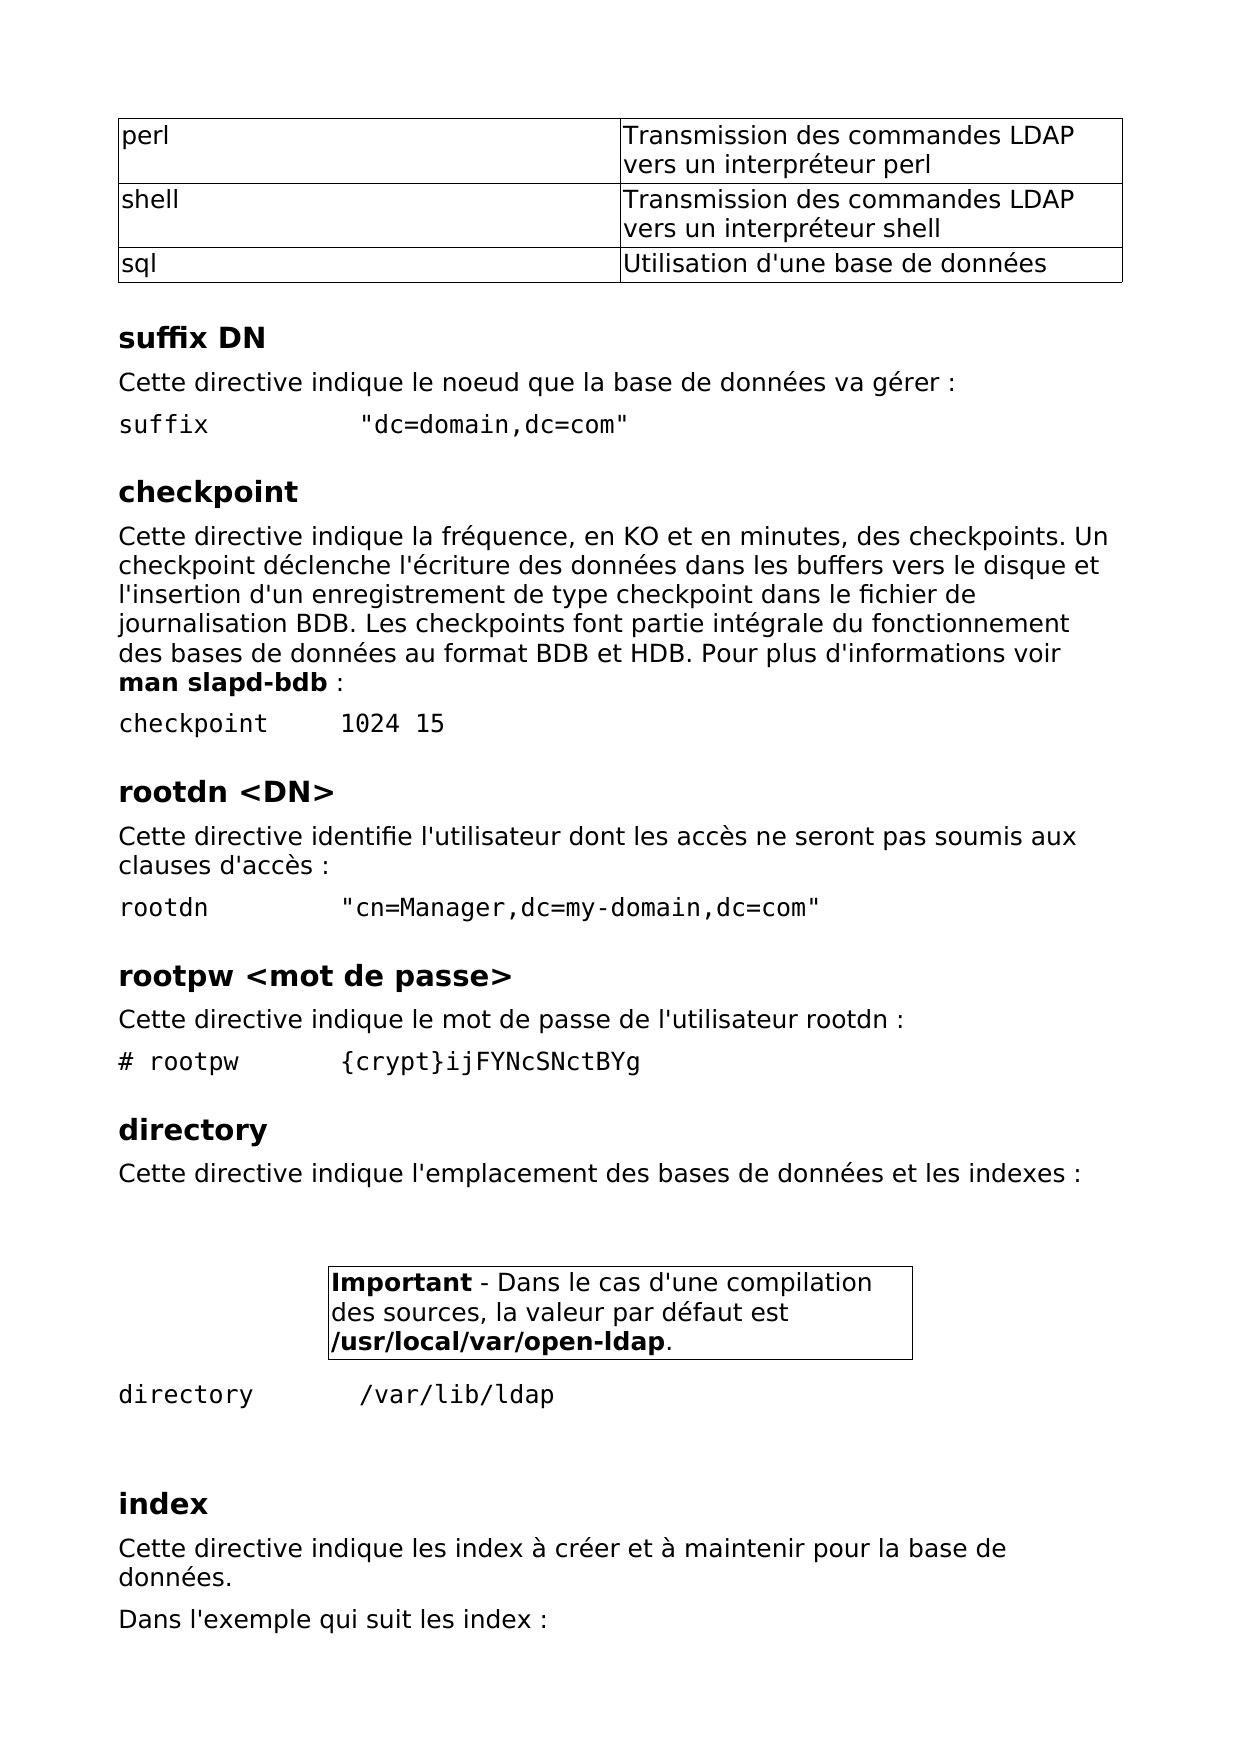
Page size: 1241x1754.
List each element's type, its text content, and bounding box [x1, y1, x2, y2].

subtitle suffix DN [118, 322, 1122, 356]
table_cell shell [119, 184, 620, 247]
subtitle checkpoint [118, 476, 1122, 510]
text Cette directive indique l'emplacement des bases de données et les indexes : [118, 1159, 1122, 1188]
text suffix "dc=domain,dc=com" [118, 410, 1122, 439]
text directory /var/lib/ldap [118, 1201, 1122, 1409]
subtitle rootdn <DN> [118, 776, 1122, 809]
subtitle rootpw <mot de passe> [118, 959, 1122, 993]
table_cell sql [119, 248, 620, 282]
text Cette directive indique les index à créer et à maintenir pour la base de données. [118, 1534, 1122, 1592]
text Cette directive identifie l'utilisateur dont les accès ne seront pas soumis aux clauses d'accès : [118, 822, 1122, 880]
text Cette directive indique le noeud que la base de données va gérer : [118, 368, 1122, 397]
table_cell perl [119, 119, 620, 182]
table_cell Utilisation d'une base de données [621, 248, 1122, 282]
text checkpoint 1024 15 [118, 710, 1122, 739]
text Cette directive indique le mot de passe de l'utilisateur rootdn : [118, 1005, 1122, 1034]
text # rootpw {crypt}ijFYNcSNctBYg [118, 1047, 1122, 1076]
text Cette directive indique la fréquence, en KO et en minutes, des checkpoints. Un checkpoint déclenche l'écriture des données dans les buffers vers le disque et l'insertion d'un enregistrement de type checkpoint dans le fichier de journalisation BDB. Les checkpoints font partie intégrale du fonctionnement des bases de données au format BDB et HDB. Pour plus d'informations voir man slapd-bdb : [118, 522, 1122, 697]
subtitle index [118, 1487, 1122, 1521]
text Dans l'exemple qui suit les index : [118, 1605, 1122, 1634]
subtitle directory [118, 1113, 1122, 1147]
table_cell Transmission des commandes LDAP vers un interpréteur perl [621, 119, 1122, 182]
text rootdn "cn=Manager,dc=my-domain,dc=com" [118, 893, 1122, 922]
table_cell Transmission des commandes LDAP vers un interpréteur shell [621, 184, 1122, 247]
table_header Important - Dans le cas d'une compilation des sources, la valeur par défaut est /usr/local/var/open-ldap. [329, 1267, 912, 1359]
